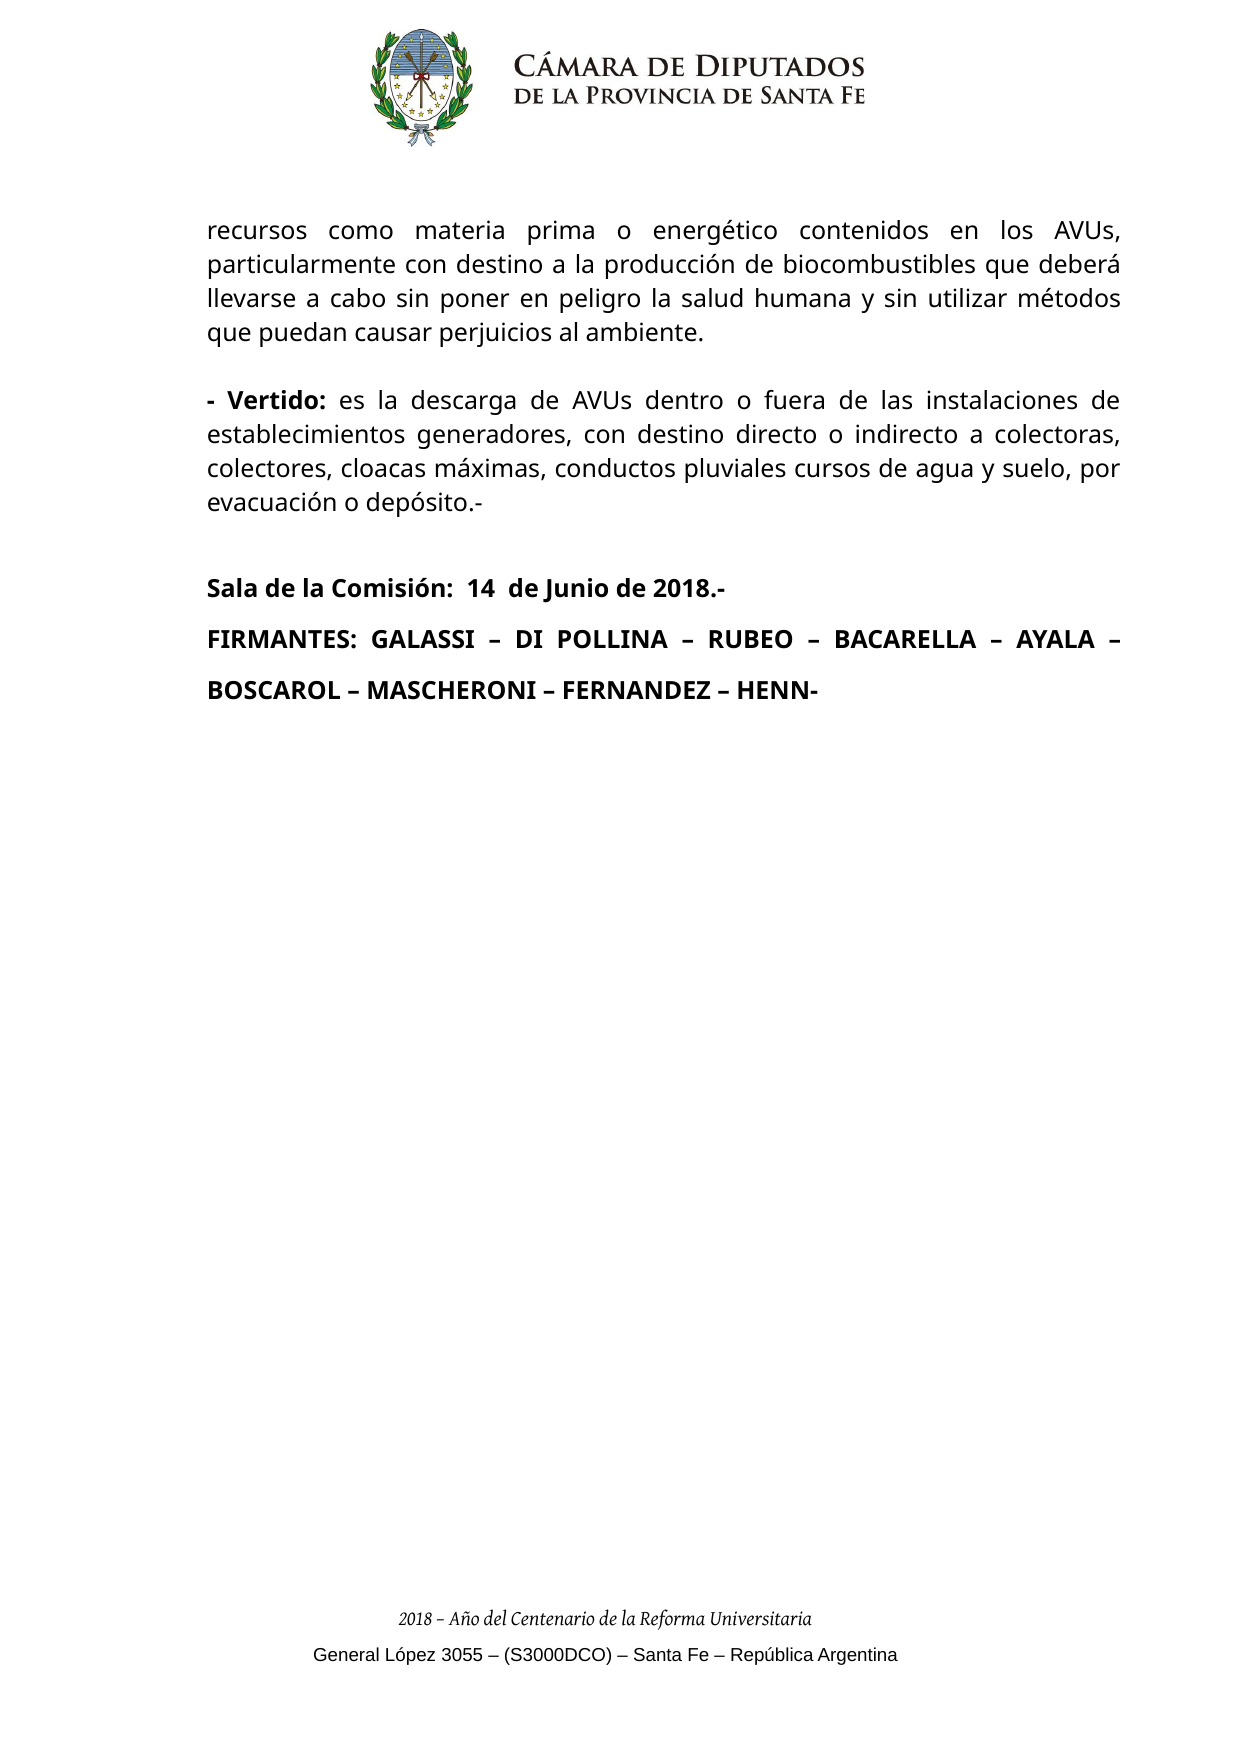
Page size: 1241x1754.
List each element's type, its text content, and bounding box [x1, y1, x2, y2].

text Sala de la Comisión: 14 de Junio de 2018.- [207, 570, 1122, 604]
text - Vertido: es la descarga de AVUs dentro o fuera de las instalaciones de establecimientos generadores, con destino directo o indirecto a colectoras, colectores, cloacas máximas, conductos pluviales cursos de agua y suelo, por evacuación o depósito.- [207, 383, 1122, 519]
text recursos como materia prima o energético contenidos en los AVUs, particularmente con destino a la producción de biocombustibles que deberá llevarse a cabo sin poner en peligro la salud humana y sin utilizar métodos que puedan causar perjuicios al ambiente. [207, 213, 1122, 349]
picture [370, 29, 865, 151]
text FIRMANTES: GALASSI – DI POLLINA – RUBEO – BACARELLA – AYALA – BOSCAROL – MASCHERONI – FERNANDEZ – HENN- [207, 621, 1122, 706]
